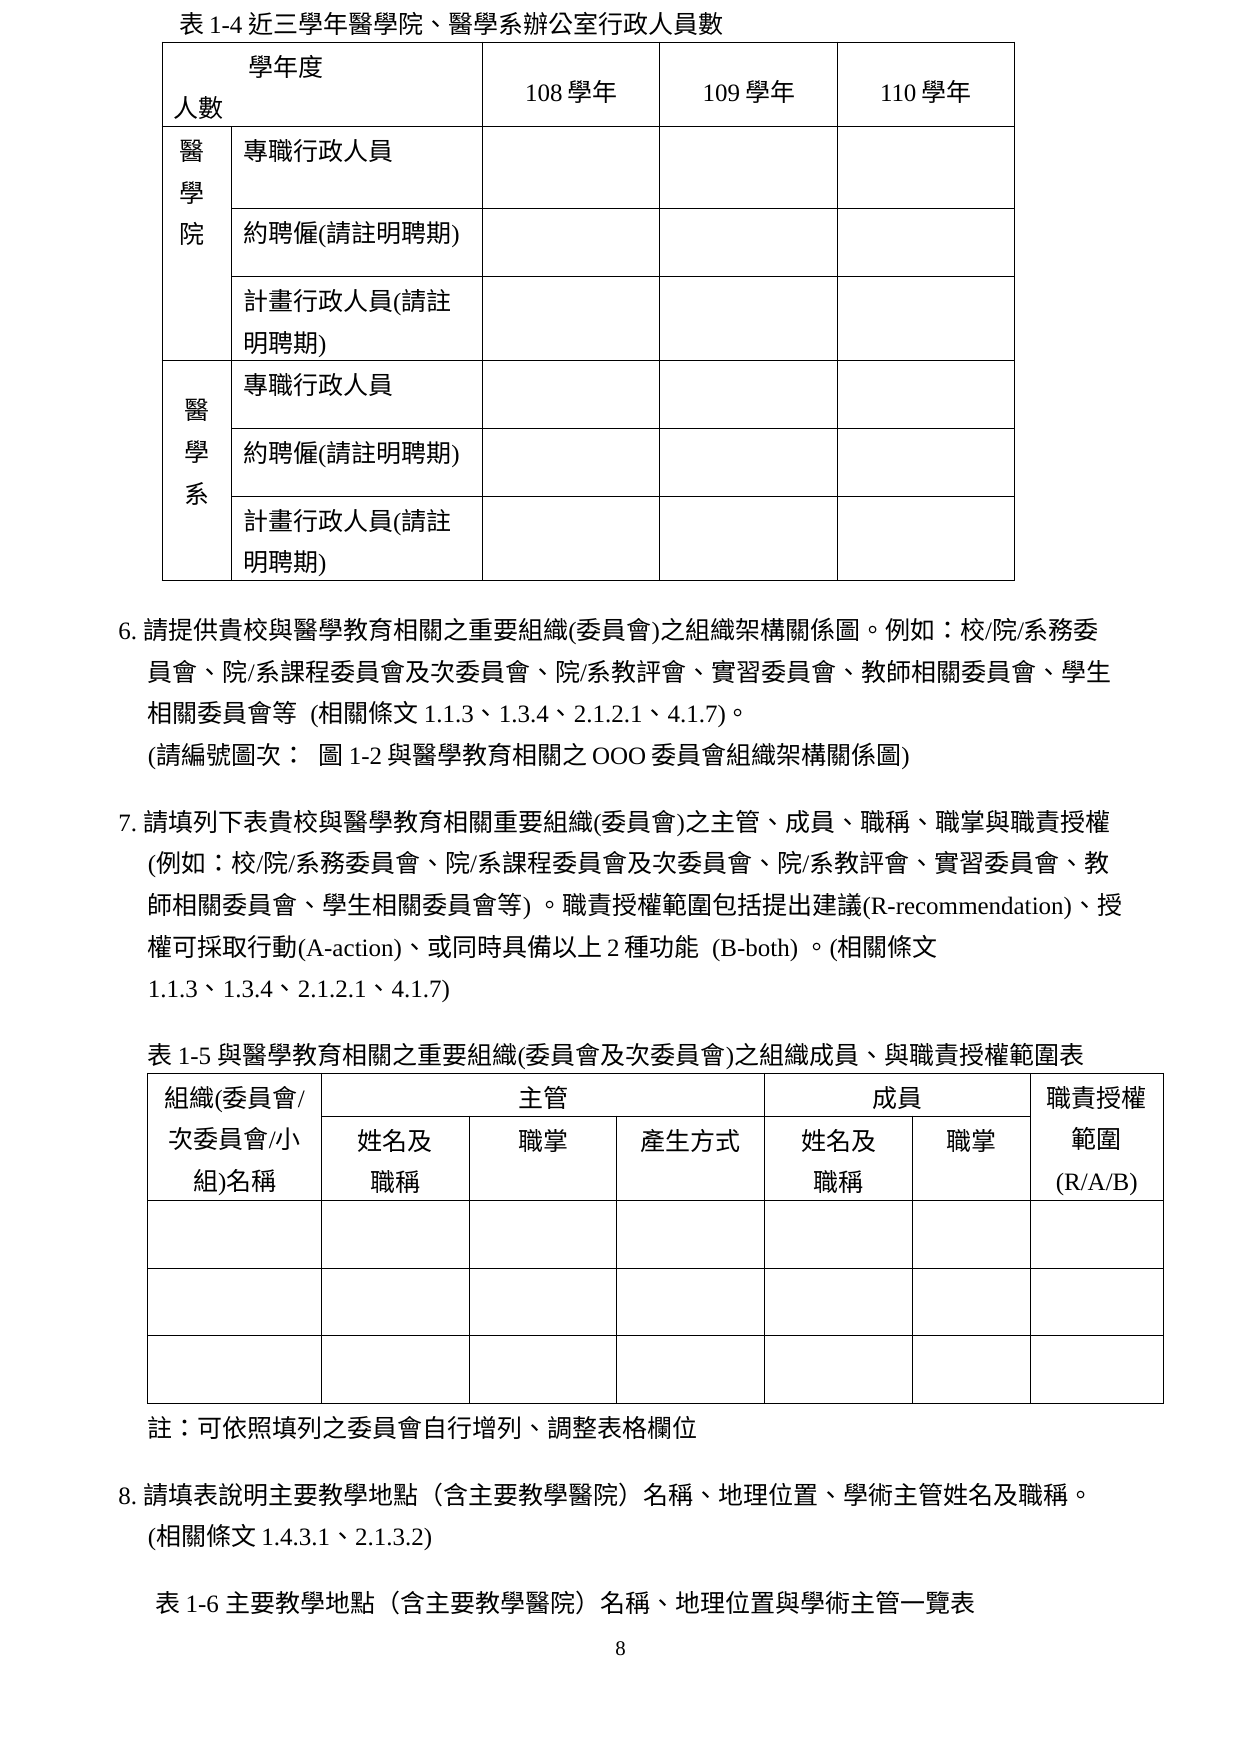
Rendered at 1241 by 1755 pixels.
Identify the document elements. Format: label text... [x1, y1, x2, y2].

table_cell [617, 1269, 764, 1335]
table_cell [470, 1336, 616, 1403]
table_header 職責授權範圍 (R/A/B) [1031, 1074, 1163, 1200]
table_cell [1031, 1269, 1163, 1335]
table_cell [765, 1336, 912, 1403]
table_cell [660, 361, 837, 428]
table_cell [322, 1201, 469, 1268]
table_cell 產生方式 [617, 1117, 764, 1200]
table_cell [913, 1201, 1030, 1268]
table_cell [838, 277, 1014, 360]
text 表1-4 近三學年醫學院、醫學系辦公室行政人員數 [148, 0, 1122, 42]
table_cell [483, 127, 659, 208]
table_cell [483, 497, 659, 580]
table_cell [913, 1336, 1030, 1403]
table_header 109學年 [660, 43, 837, 126]
table_cell [470, 1201, 616, 1268]
table_cell [483, 277, 659, 360]
table_cell [838, 209, 1014, 276]
table_cell 專職行政人員 [232, 361, 482, 428]
text 表1-5 與醫學教育相關之重要組織(委員會及次委員會)之組織成員、與職責授權範圍表 [148, 1031, 1122, 1073]
table_cell 約聘僱(請註明聘期) [232, 429, 482, 496]
table_cell [838, 361, 1014, 428]
table_header 組織(委員會/次委員會/小組)名稱 [148, 1074, 321, 1200]
table_cell 醫學系 [163, 361, 231, 580]
table_cell [617, 1201, 764, 1268]
table_header 成員 [765, 1074, 1030, 1116]
table_cell 計畫行政人員(請註明聘期) [232, 497, 482, 580]
table_cell 職掌 [470, 1117, 616, 1200]
table_cell [148, 1336, 321, 1403]
table_cell [148, 1269, 321, 1335]
table_cell [148, 1201, 321, 1268]
list 請填表說明主要教學地點（含主要教學醫院）名稱、地理位置、學術主管姓名及職稱。(相關條文1.4.3.1、2.1.3.2) [118, 1471, 1122, 1554]
table_cell [617, 1336, 764, 1403]
table_cell [838, 429, 1014, 496]
table_header 110學年 [838, 43, 1014, 126]
table_cell [660, 429, 837, 496]
table_cell [765, 1201, 912, 1268]
table_cell [660, 497, 837, 580]
table_cell [483, 209, 659, 276]
table_cell 醫 學 院 [163, 127, 231, 360]
table_cell 姓名及 職稱 [322, 1117, 469, 1200]
text 表1-6 主要教學地點（含主要教學醫院）名稱、地理位置與學術主管一覽表 [155, 1579, 1122, 1621]
table_cell 約聘僱(請註明聘期) [232, 209, 482, 276]
table_header 主管 [322, 1074, 764, 1116]
table_cell [1031, 1201, 1163, 1268]
table_cell 姓名及 職稱 [765, 1117, 912, 1200]
list 請提供貴校與醫學教育相關之重要組織(委員會)之組織架構關係圖。例如：校/院/系務委員會、院/系課程委員會及次委員會、院/系教評會、實習委員會、教師相關委員會、學生相關委員會等 (相關條文1.1.3、1.3.4、2.1.2.1、4.1.7)。 [118, 606, 1122, 731]
table_cell [322, 1336, 469, 1403]
table_cell [322, 1269, 469, 1335]
text (請編號圖次： 圖1-2與醫學教育相關之OOO委員會組織架構關係圖) [148, 731, 1122, 773]
table_header 學年度 人數 [163, 43, 482, 126]
table_cell [660, 209, 837, 276]
text 註：可依照填列之委員會自行增列、調整表格欄位 [148, 1404, 1122, 1446]
table_cell [765, 1269, 912, 1335]
table_cell [660, 277, 837, 360]
list 請填列下表貴校與醫學教育相關重要組織(委員會)之主管、成員、職稱、職掌與職責授權 (例如：校/院/系務委員會、院/系課程委員會及次委員會、院/系教評會、實習委員會、教師相關委員會、學生相關委員會等) 。職責授權範圍包括提出建議(R-recommendation)、授權可採取行動(A-action)、或同時具備以上2種功能 (B-both) 。(相關條文1.1.3、1.3.4、2.1.2.1、4.1.7) [118, 798, 1122, 1006]
table_header 108學年 [483, 43, 659, 126]
table_cell [913, 1269, 1030, 1335]
table_cell [470, 1269, 616, 1335]
table_cell 計畫行政人員(請註明聘期) [232, 277, 482, 360]
table_cell [483, 429, 659, 496]
table_cell [838, 127, 1014, 208]
table_cell [483, 361, 659, 428]
table_cell 專職行政人員 [232, 127, 482, 208]
table_cell [1031, 1336, 1163, 1403]
table_cell 職掌 [913, 1117, 1030, 1200]
table_cell [660, 127, 837, 208]
table_cell [838, 497, 1014, 580]
